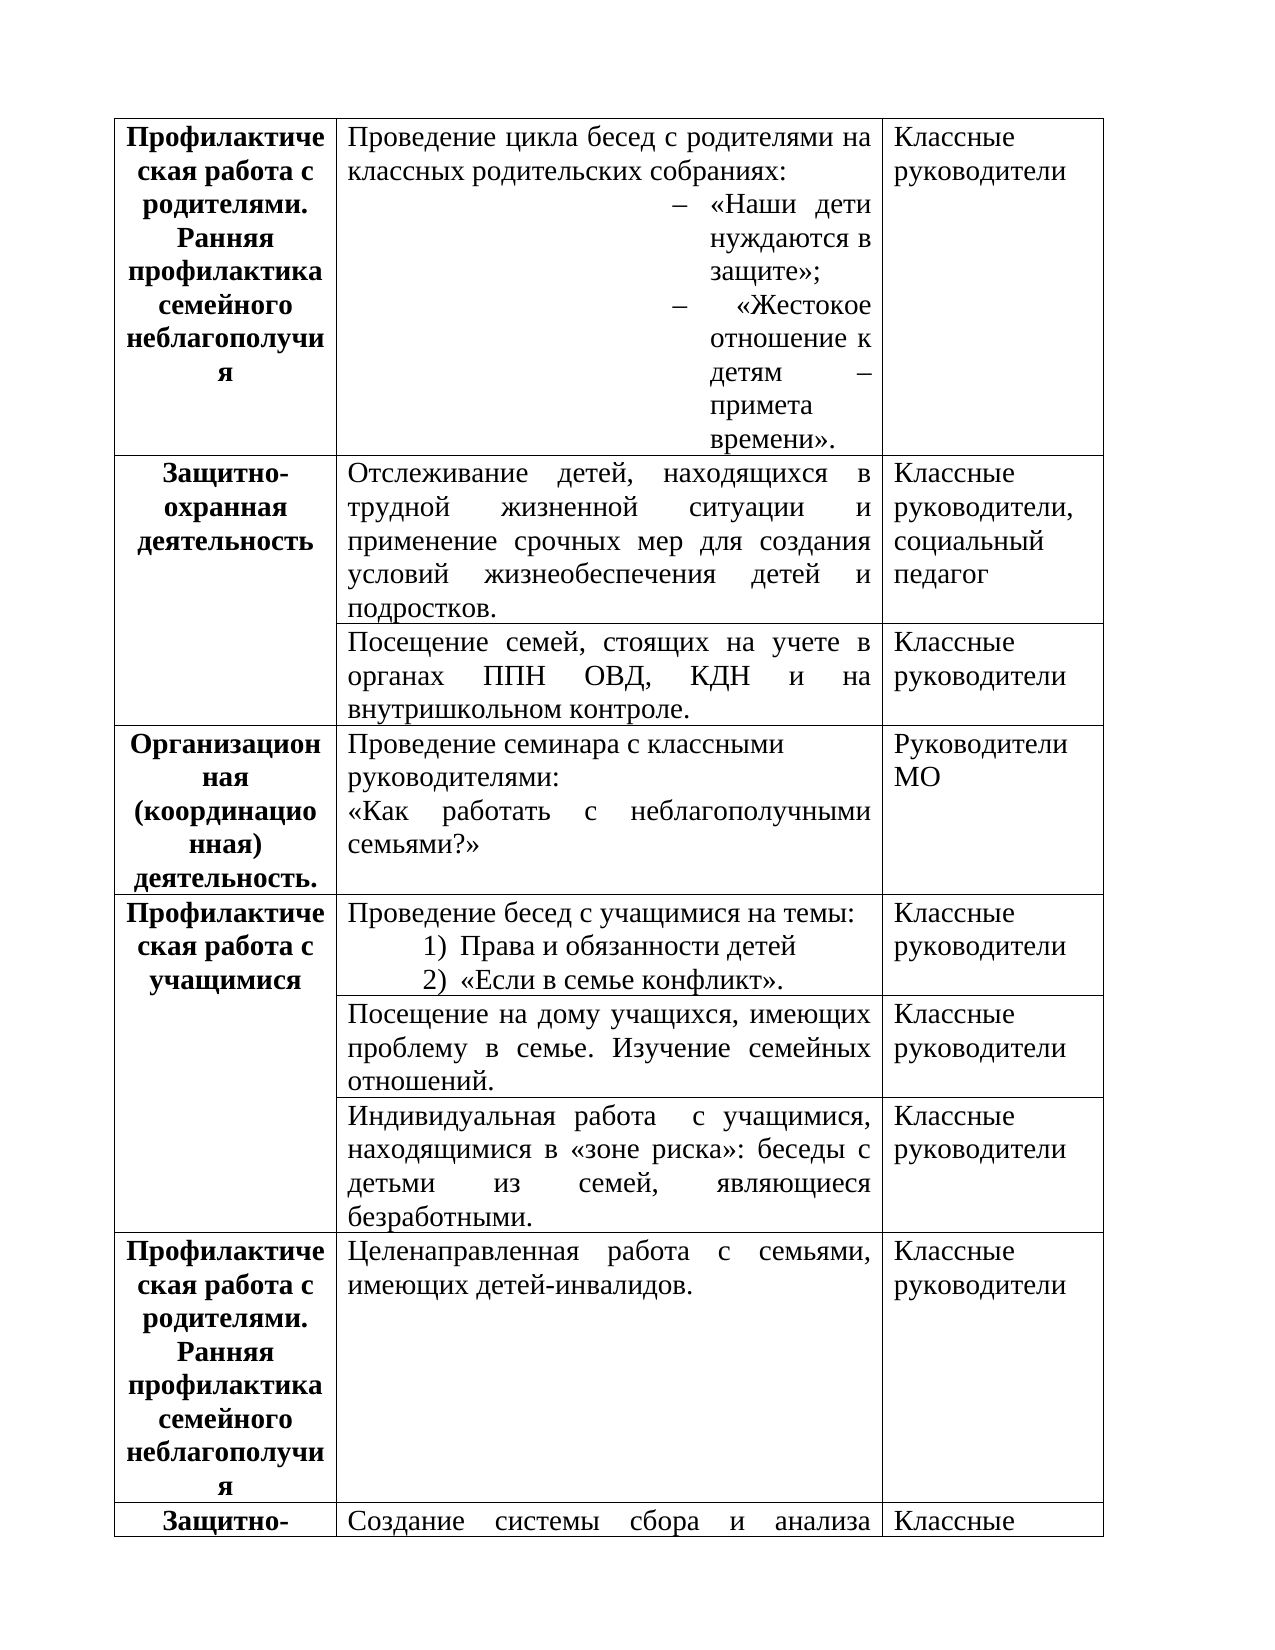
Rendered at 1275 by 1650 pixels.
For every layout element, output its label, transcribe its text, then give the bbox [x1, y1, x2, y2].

table_cell Индивидуальная работа с учащимися, находящимися в «зоне риска»: беседы с детьми из семей, являющиеся безработными. [337, 1098, 882, 1232]
table_cell Классные руководители [883, 1098, 1103, 1232]
table_cell Целенаправленная работа с семьями, имеющих детей-инвалидов. [337, 1233, 882, 1502]
table_cell Проведение цикла бесед с родителями на классных родительских собраниях: «Наши дети нуждаются в защите»; «Жестокое отношение к детям – примета времени». [337, 119, 882, 454]
table_cell Классные руководители [883, 1233, 1103, 1502]
table_cell Классные руководители [883, 895, 1103, 995]
table_cell Организационная (координационная) деятельность. [115, 726, 336, 894]
table_cell Защитно-охранная деятельность [115, 456, 336, 725]
table_cell Проведение семинара с классными руководителями: «Как работать с неблагополучными семьями?» [337, 726, 882, 894]
table_cell Защитно- [115, 1503, 336, 1536]
table_cell Классные руководители [883, 996, 1103, 1097]
table_cell Создание системы сбора и анализа [337, 1503, 882, 1536]
table_cell Посещение на дому учащихся, имеющих проблему в семье. Изучение семейных отношений. [337, 996, 882, 1097]
table_cell Классные [883, 1503, 1103, 1536]
table_cell Руководители МО [883, 726, 1103, 894]
table_cell Классные руководители [883, 624, 1103, 725]
table_cell Профилактическая работа с родителями. Ранняя профилактика семейного неблагополучия [115, 119, 336, 454]
table_cell Посещение семей, стоящих на учете в органах ППН ОВД, КДН и на внутришкольном контроле. [337, 624, 882, 725]
table_cell Профилактическая работа с родителями. Ранняя профилактика семейного неблагополучия [115, 1233, 336, 1502]
table_cell Классные руководители [883, 119, 1103, 454]
table_cell Профилактическая работа с учащимися [115, 895, 336, 1232]
table_cell Отслеживание детей, находящихся в трудной жизненной ситуации и применение срочных мер для создания условий жизнеобеспечения детей и подростков. [337, 456, 882, 623]
table_cell Проведение бесед с учащимися на темы: Права и обязанности детей «Если в семье конфликт». [337, 895, 882, 995]
table_cell Классные руководители, социальный педагог [883, 456, 1103, 623]
